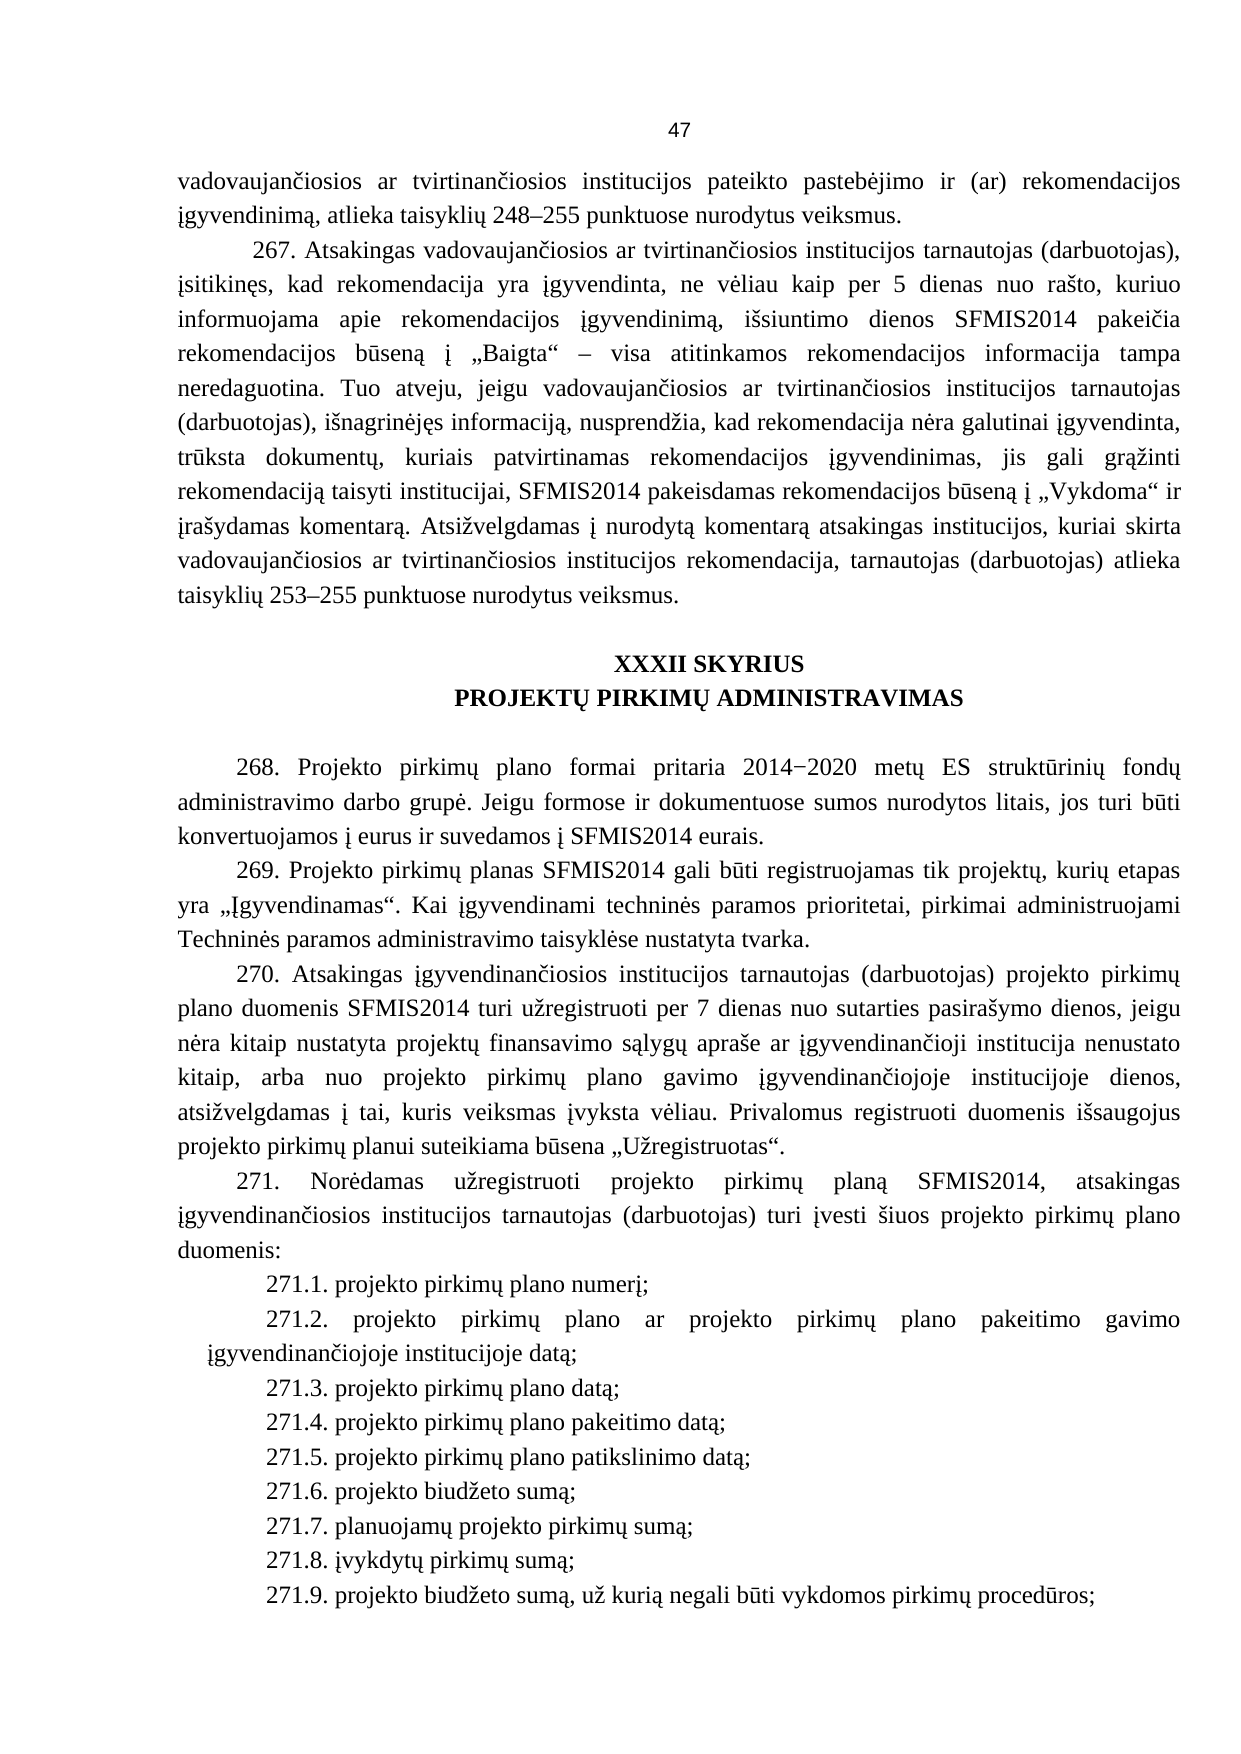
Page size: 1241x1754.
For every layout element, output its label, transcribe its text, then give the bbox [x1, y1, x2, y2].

text 271.9. projekto biudžeto sumą, už kurią negali būti vykdomos pirkimų procedūros; [207, 1580, 1181, 1608]
text 271.1. projekto pirkimų plano numerį; [207, 1269, 1181, 1298]
text 268. Projekto pirkimų plano formai pritaria 2014−2020 metų ES struktūrinių fondų administravimo darbo grupė. Jeigu formose ir dokumentuose sumos nurodytos litais, jos turi būti konvertuojamos į eurus ir suvedamos į SFMIS2014 eurais. [177, 752, 1181, 850]
text 271. Norėdamas užregistruoti projekto pirkimų planą SFMIS2014, atsakingas įgyvendinančiosios institucijos tarnautojas (darbuotojas) turi įvesti šiuos projekto pirkimų plano duomenis: [177, 1166, 1181, 1264]
text 271.4. projekto pirkimų plano pakeitimo datą; [207, 1407, 1181, 1436]
text 271.6. projekto biudžeto sumą; [207, 1476, 1181, 1505]
text 271.3. projekto pirkimų plano datą; [207, 1373, 1181, 1402]
text 269. Projekto pirkimų planas SFMIS2014 gali būti registruojamas tik projektų, kurių etapas yra „Įgyvendinamas“. Kai įgyvendinami techninės paramos prioritetai, pirkimai administruojami Techninės paramos administravimo taisyklėse nustatyta tvarka. [177, 856, 1181, 953]
text 271.8. įvykdytų pirkimų sumą; [207, 1545, 1181, 1574]
text 271.5. projekto pirkimų plano patikslinimo datą; [207, 1442, 1181, 1471]
text 267. Atsakingas vadovaujančiosios ar tvirtinančiosios institucijos tarnautojas (darbuotojas), įsitikinęs, kad rekomendacija yra įgyvendinta, ne vėliau kaip per 5 dienas nuo rašto, kuriuo informuojama apie rekomendacijos įgyvendinimą, išsiuntimo dienos SFMIS2014 pakeičia rekomendacijos būseną į „Baigta“ – visa atitinkamos rekomendacijos informacija tampa neredaguotina. Tuo atveju, jeigu vadovaujančiosios ar tvirtinančiosios institucijos tarnautojas (darbuotojas), išnagrinėjęs informaciją, nusprendžia, kad rekomendacija nėra galutinai įgyvendinta, trūksta dokumentų, kuriais patvirtinamas rekomendacijos įgyvendinimas, jis gali grąžinti rekomendaciją taisyti institucijai, SFMIS2014 pakeisdamas rekomendacijos būseną į „Vykdoma“ ir įrašydamas komentarą. Atsižvelgdamas į nurodytą komentarą atsakingas institucijos, kuriai skirta vadovaujančiosios ar tvirtinančiosios institucijos rekomendacija, tarnautojas (darbuotojas) atlieka taisyklių 253–255 punktuose nurodytus veiksmus. [177, 235, 1181, 608]
text XXXII SKYRIUS [177, 649, 1181, 677]
text 271.7. planuojamų projekto pirkimų sumą; [207, 1511, 1181, 1539]
text vadovaujančiosios ar tvirtinančiosios institucijos pateikto pastebėjimo ir (ar) rekomendacijos įgyvendinimą, atlieka taisyklių 248–255 punktuose nurodytus veiksmus. [177, 166, 1181, 229]
text PROJEKTŲ PIRKIMŲ ADMINISTRAVIMAS [177, 683, 1181, 712]
text 271.2. projekto pirkimų plano ar projekto pirkimų plano pakeitimo gavimo įgyvendinančiojoje institucijoje datą; [207, 1304, 1181, 1367]
text 270. Atsakingas įgyvendinančiosios institucijos tarnautojas (darbuotojas) projekto pirkimų plano duomenis SFMIS2014 turi užregistruoti per 7 dienas nuo sutarties pasirašymo dienos, jeigu nėra kitaip nustatyta projektų finansavimo sąlygų apraše ar įgyvendinančioji institucija nenustato kitaip, arba nuo projekto pirkimų plano gavimo įgyvendinančiojoje institucijoje dienos, atsižvelgdamas į tai, kuris veiksmas įvyksta vėliau. Privalomus registruoti duomenis išsaugojus projekto pirkimų planui suteikiama būsena „Užregistruotas“. [177, 959, 1181, 1160]
